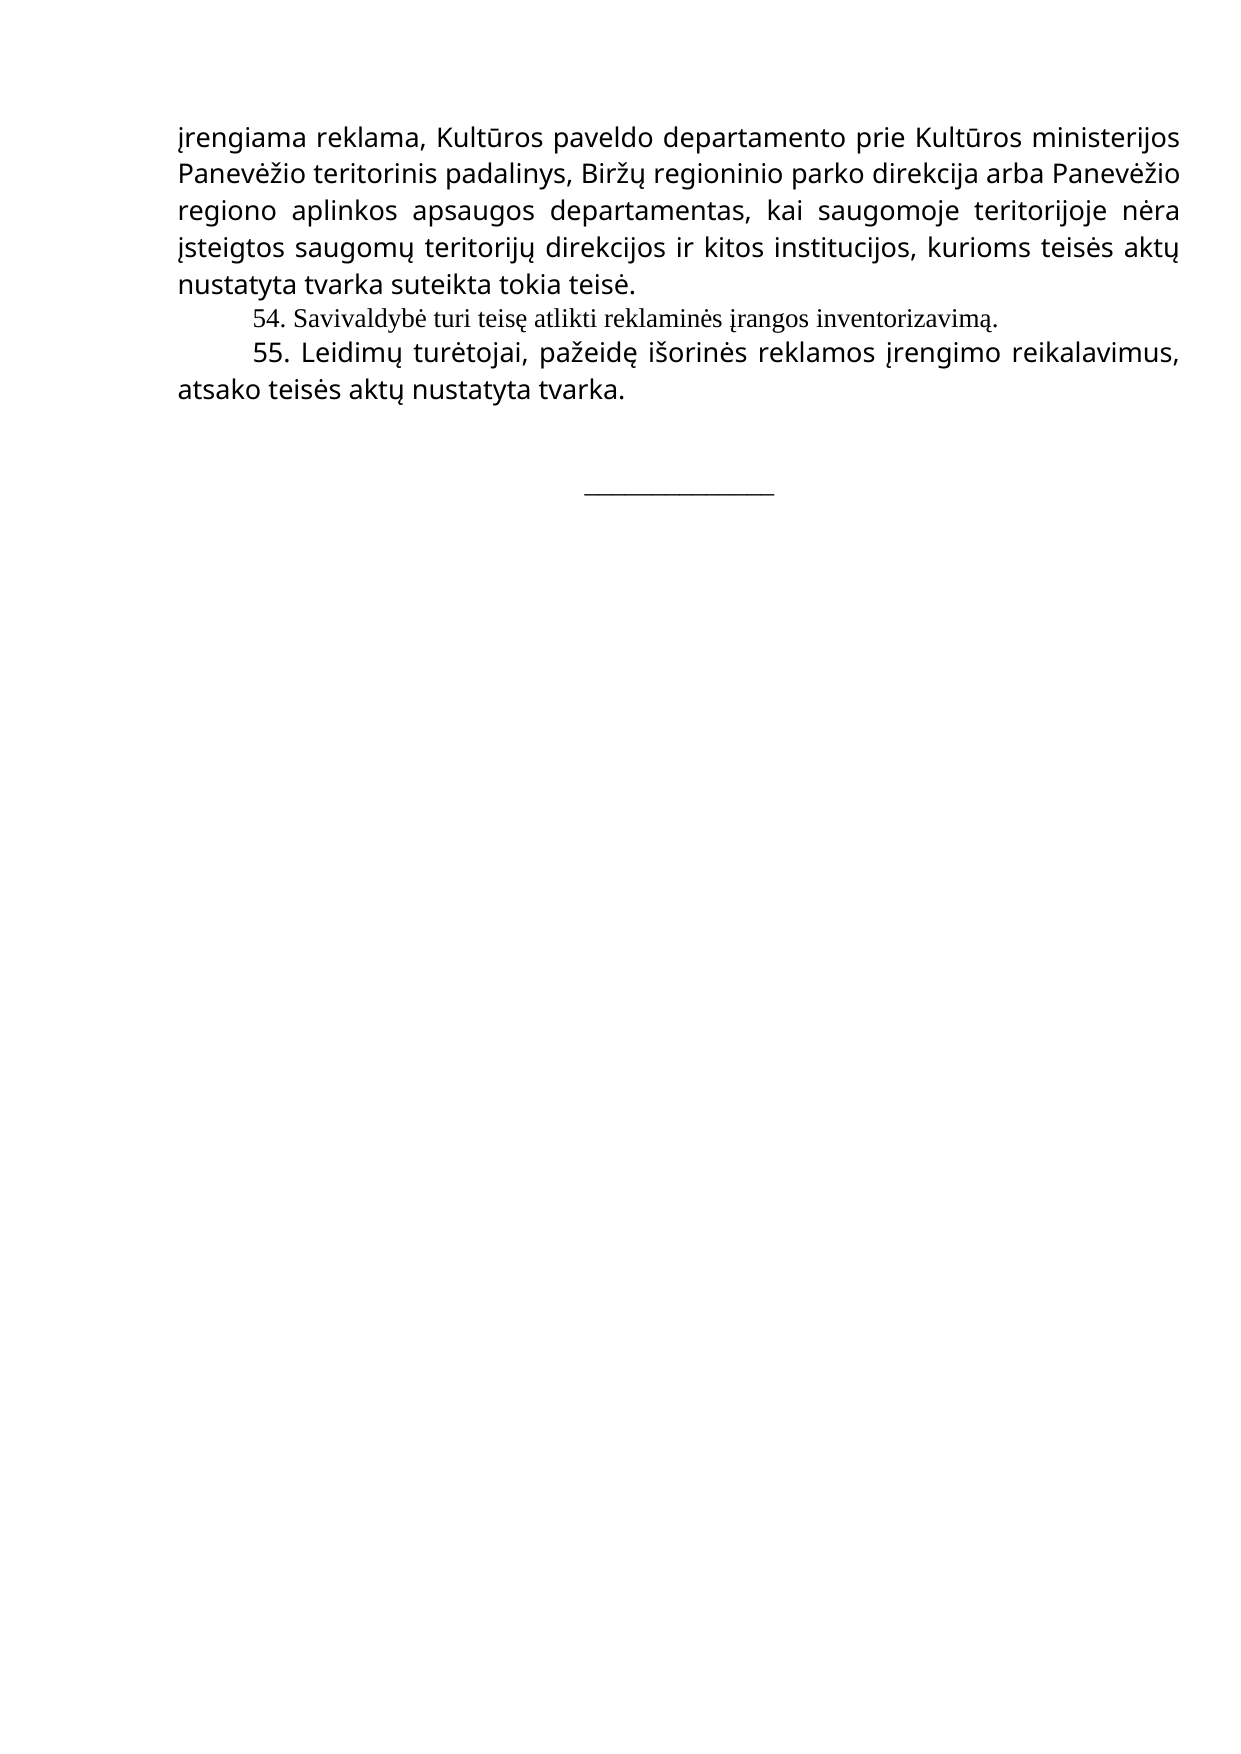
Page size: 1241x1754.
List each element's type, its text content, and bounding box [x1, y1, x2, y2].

text 54. Savivaldybė turi teisę atlikti reklaminės įrangos inventorizavimą. [177, 302, 1181, 334]
text 55. Leidimų turėtojai, pažeidę išorinės reklamos įrengimo reikalavimus, atsako teisės aktų nustatyta tvarka. [177, 334, 1181, 407]
text ______________ [177, 467, 1181, 498]
text įrengiama reklama, Kultūros paveldo departamento prie Kultūros ministerijos Panevėžio teritorinis padalinys, Biržų regioninio parko direkcija arba Panevėžio regiono aplinkos apsaugos departamentas, kai saugomoje teritorijoje nėra įsteigtos saugomų teritorijų direkcijos ir kitos institucijos, kurioms teisės aktų nustatyta tvarka suteikta tokia teisė. [177, 118, 1181, 302]
